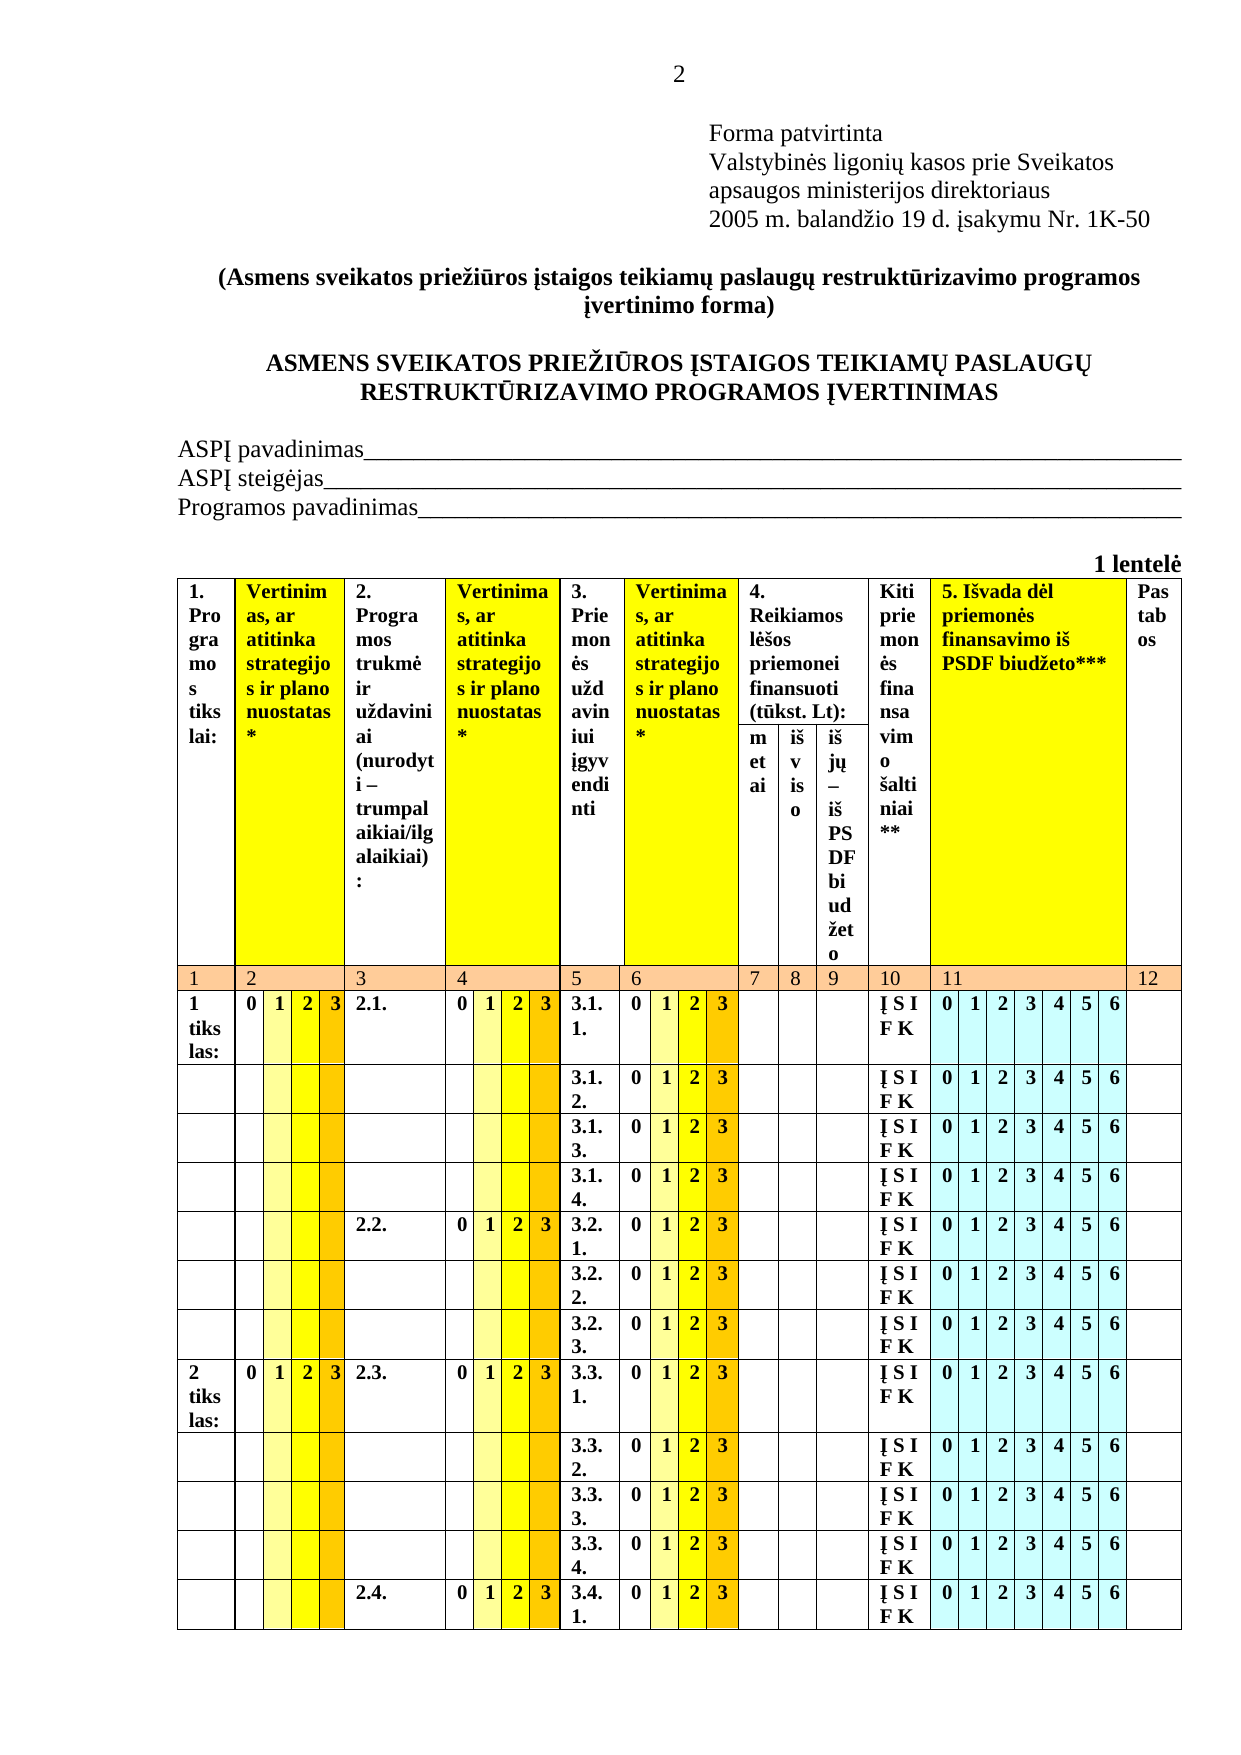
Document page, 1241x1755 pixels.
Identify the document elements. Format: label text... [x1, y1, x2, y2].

table_cell 3 [1015, 1261, 1042, 1309]
table_cell [178, 1310, 234, 1358]
table_cell 5 [1071, 1580, 1098, 1628]
table_cell [446, 1433, 473, 1481]
table_cell 1 [959, 1065, 986, 1113]
table_cell 4 [1043, 991, 1070, 1063]
table_cell [446, 1310, 473, 1358]
table_cell [817, 1163, 868, 1211]
table_cell 3 [707, 1531, 738, 1579]
table_cell 2 [679, 1114, 706, 1162]
table_cell 2 [679, 1433, 706, 1481]
table_cell [530, 1433, 559, 1481]
table_cell [779, 991, 816, 1063]
table_cell 3.2.2. [561, 1261, 619, 1309]
table_cell 3.2.1. [561, 1212, 619, 1260]
table_cell [320, 1212, 344, 1260]
table_cell [779, 1310, 816, 1358]
table_cell 1 tikslas: [178, 991, 234, 1063]
table_cell 0 [620, 1212, 650, 1260]
table_cell 1 [651, 1261, 678, 1309]
table_cell 0 [620, 1065, 650, 1113]
table_cell 3 [530, 991, 559, 1063]
table_cell 3 [1015, 1433, 1042, 1481]
table_cell 3 [707, 1261, 738, 1309]
table_cell 0 [620, 1580, 650, 1628]
table_cell Į S I F K [869, 1310, 930, 1358]
table_cell 3 [1015, 1114, 1042, 1162]
text Programos pavadinimas [177, 492, 1181, 521]
table_cell [178, 1114, 234, 1162]
table_cell 3.2.3. [561, 1310, 619, 1358]
table_cell 3 [707, 1212, 738, 1260]
table_cell [817, 1310, 868, 1358]
text Valstybinės ligonių kasos prie Sveikatos [177, 147, 1181, 176]
table_cell 2 [679, 1360, 706, 1432]
table_cell [320, 1531, 344, 1579]
table_cell 2 [679, 1261, 706, 1309]
table_cell 0 [620, 1261, 650, 1309]
table_cell 1 [959, 1360, 986, 1432]
table_cell 3 [1015, 1360, 1042, 1432]
table_cell [178, 1531, 234, 1579]
table_cell 5 [1071, 1114, 1098, 1162]
table_cell 12 [1127, 966, 1181, 990]
table_cell [530, 1065, 559, 1113]
table_cell [178, 1065, 234, 1113]
table_cell 5 [1071, 1310, 1098, 1358]
table_cell Į S I F K [869, 1163, 930, 1211]
table_cell [817, 1065, 868, 1113]
table_cell 1 [959, 1114, 986, 1162]
table_cell 3 [1015, 1065, 1042, 1113]
table_cell 0 [620, 1531, 650, 1579]
table_cell Į S I F K [869, 1360, 930, 1432]
table_cell [739, 1212, 778, 1260]
table_cell 1 [959, 1531, 986, 1579]
table_cell [817, 1482, 868, 1530]
table_cell [474, 1433, 501, 1481]
table_cell [1127, 991, 1181, 1063]
table_cell 4 [1043, 1212, 1070, 1260]
table_cell [779, 1531, 816, 1579]
table_cell 1 [651, 1580, 678, 1628]
table_cell [779, 1261, 816, 1309]
table_cell [502, 1065, 529, 1113]
table_cell 3 [707, 1114, 738, 1162]
table_cell 5 [1071, 1360, 1098, 1432]
table_cell [236, 1433, 263, 1481]
table_cell 2 [292, 991, 319, 1063]
table_cell 3 [707, 1163, 738, 1211]
text ASPĮ steigėjas [177, 463, 1181, 492]
table_cell [739, 1580, 778, 1628]
table_cell 0 [931, 1212, 958, 1260]
table_cell 1 [264, 991, 291, 1063]
table_cell iš viso [779, 725, 816, 965]
table_cell 1 [264, 1360, 291, 1432]
table_cell 2 [987, 1433, 1014, 1481]
table_cell 2 [987, 1163, 1014, 1211]
table_cell [474, 1114, 501, 1162]
table_cell 6 [1099, 1482, 1126, 1530]
table_cell [236, 1310, 263, 1358]
table_cell [817, 1212, 868, 1260]
table_cell Į S I F K [869, 1580, 930, 1628]
table_cell [530, 1261, 559, 1309]
table_cell [320, 1433, 344, 1481]
table_cell [817, 1433, 868, 1481]
table_cell 2 [679, 1065, 706, 1113]
table_cell 3 [707, 1433, 738, 1481]
table_cell [178, 1580, 234, 1628]
table_cell [345, 1433, 445, 1481]
table_cell [292, 1261, 319, 1309]
table_cell [264, 1433, 291, 1481]
table_cell 2 [987, 1482, 1014, 1530]
table_cell 4 [1043, 1482, 1070, 1530]
table_cell 3.1.3. [561, 1114, 619, 1162]
table_cell [292, 1433, 319, 1481]
table_cell 1 [651, 1433, 678, 1481]
table_cell 4 [446, 966, 559, 990]
table_cell 1 [651, 1482, 678, 1530]
table_cell Į S I F K [869, 1261, 930, 1309]
table_cell [236, 1531, 263, 1579]
table_cell 1 [474, 991, 501, 1063]
table_cell 3 [707, 1310, 738, 1358]
table_cell 1 [474, 1360, 501, 1432]
table_cell [1127, 1212, 1181, 1260]
table_cell 6 [1099, 1114, 1126, 1162]
table_cell [236, 1482, 263, 1530]
table_cell [345, 1114, 445, 1162]
table_cell 3.3.4. [561, 1531, 619, 1579]
table_cell 2 [679, 1163, 706, 1211]
table_cell 0 [931, 1163, 958, 1211]
table_cell [779, 1360, 816, 1432]
table_cell [178, 1433, 234, 1481]
table_cell [446, 1065, 473, 1113]
table_cell [345, 1163, 445, 1211]
table_cell 2 [679, 1482, 706, 1530]
table_cell 0 [931, 1114, 958, 1162]
table_cell 6 [1099, 1261, 1126, 1309]
table_cell [817, 1261, 868, 1309]
table_cell [817, 1360, 868, 1432]
table_cell 4 [1043, 1580, 1070, 1628]
table_cell [779, 1433, 816, 1481]
table_cell [779, 1163, 816, 1211]
table_cell 3.3.2. [561, 1433, 619, 1481]
table_cell iš jų – iš PSDF biudžeto [817, 725, 868, 965]
table_cell [502, 1114, 529, 1162]
table_cell 2 [987, 991, 1014, 1063]
table_cell 3 [530, 1212, 559, 1260]
table_cell [474, 1163, 501, 1211]
table_cell [446, 1531, 473, 1579]
table_cell 3.1.1. [561, 991, 619, 1063]
table_cell [530, 1531, 559, 1579]
table_cell 6 [1099, 1212, 1126, 1260]
table_cell [530, 1114, 559, 1162]
table_cell 3 [707, 1360, 738, 1432]
table_cell 3 [345, 966, 445, 990]
table_cell 0 [931, 1433, 958, 1481]
table_cell 2 tikslas: [178, 1360, 234, 1432]
table_cell 1 [959, 1163, 986, 1211]
table_cell [739, 1261, 778, 1309]
table_cell [530, 1163, 559, 1211]
table_cell 3 [1015, 1163, 1042, 1211]
table_cell 3 [1015, 1310, 1042, 1358]
table_cell 6 [1099, 1163, 1126, 1211]
table_cell Į S I F K [869, 1482, 930, 1530]
table_cell [236, 1212, 263, 1260]
table_cell 0 [931, 1531, 958, 1579]
table_cell 0 [620, 991, 650, 1063]
table_cell [345, 1261, 445, 1309]
table_cell [178, 1261, 234, 1309]
table_cell [178, 1212, 234, 1260]
table_cell [320, 1163, 344, 1211]
table_cell 6 [620, 966, 738, 990]
table_cell 0 [620, 1482, 650, 1530]
table_cell 5 [1071, 1163, 1098, 1211]
table_cell 3.4.1. [561, 1580, 619, 1628]
table_header 5. Išvada dėl priemonės finansavimo iš PSDF biudžeto*** [931, 579, 1126, 965]
table_header 2. Programos trukmė ir uždaviniai (nurodyti – trumpalaikiai/ilgalaikiai): [345, 579, 445, 965]
table_cell [474, 1261, 501, 1309]
table_cell 0 [620, 1433, 650, 1481]
table_cell 4 [1043, 1310, 1070, 1358]
table_cell [292, 1580, 319, 1628]
table_cell [474, 1531, 501, 1579]
table_cell Į S I F K [869, 1212, 930, 1260]
table_cell 1 [959, 1310, 986, 1358]
table_cell [292, 1310, 319, 1358]
table_cell 7 [739, 966, 778, 990]
table_cell 2 [679, 1310, 706, 1358]
table_cell [1127, 1482, 1181, 1530]
table_cell [474, 1482, 501, 1530]
table_cell [779, 1580, 816, 1628]
table_header Kiti priemonės finansavimo šaltiniai** [869, 579, 930, 965]
table_cell 4 [1043, 1433, 1070, 1481]
table_cell 0 [620, 1114, 650, 1162]
table_header 4. Reikiamos lėšos priemonei finansuoti (tūkst. Lt): [739, 579, 868, 723]
table_cell 1 [959, 1482, 986, 1530]
table_cell [502, 1261, 529, 1309]
table_cell [739, 1163, 778, 1211]
table_cell [474, 1065, 501, 1113]
table_cell [1127, 1433, 1181, 1481]
table_cell 2 [679, 1580, 706, 1628]
table_cell 2.2. [345, 1212, 445, 1260]
table_cell [1127, 1261, 1181, 1309]
table_cell [264, 1531, 291, 1579]
table_cell [739, 1065, 778, 1113]
table_cell 0 [446, 1580, 473, 1628]
table_cell [264, 1482, 291, 1530]
table_cell 3 [707, 1580, 738, 1628]
table_cell [320, 1580, 344, 1628]
table_cell 3 [1015, 1212, 1042, 1260]
table_cell 2 [502, 991, 529, 1063]
table_cell [817, 991, 868, 1063]
table_cell 3 [707, 1482, 738, 1530]
table_cell 0 [446, 1212, 473, 1260]
table_cell [739, 1433, 778, 1481]
table_cell 3 [320, 1360, 344, 1432]
table_cell 2 [987, 1065, 1014, 1113]
table_cell [236, 1163, 263, 1211]
table_cell 2 [679, 991, 706, 1063]
table_cell [474, 1310, 501, 1358]
table_cell 4 [1043, 1114, 1070, 1162]
table_cell 2 [987, 1261, 1014, 1309]
table_cell [292, 1114, 319, 1162]
table_cell 5 [561, 966, 619, 990]
table_cell 2 [987, 1114, 1014, 1162]
table_cell [236, 1261, 263, 1309]
table_cell 3 [530, 1360, 559, 1432]
table_cell [264, 1163, 291, 1211]
table_cell 0 [620, 1163, 650, 1211]
table_header Vertinimas, ar atitinka strategijos ir plano nuostatas* [446, 579, 559, 965]
table_cell 2 [502, 1360, 529, 1432]
table_cell [1127, 1310, 1181, 1358]
table_cell 2.1. [345, 991, 445, 1063]
table_cell 0 [446, 991, 473, 1063]
table_cell [502, 1482, 529, 1530]
table_cell 2 [236, 966, 344, 990]
text Forma patvirtinta [709, 118, 1181, 147]
table_cell Į S I F K [869, 991, 930, 1063]
table_cell 5 [1071, 1212, 1098, 1260]
table_cell 3 [1015, 1580, 1042, 1628]
table_cell 0 [931, 1261, 958, 1309]
table_cell 11 [931, 966, 1126, 990]
table_cell [264, 1261, 291, 1309]
table_cell 8 [779, 966, 816, 990]
table_cell [236, 1580, 263, 1628]
table_cell 0 [931, 1065, 958, 1113]
table_cell 4 [1043, 1065, 1070, 1113]
table_cell [1127, 1580, 1181, 1628]
table_cell 5 [1071, 1433, 1098, 1481]
table_cell 2 [987, 1212, 1014, 1260]
text 2005 m. balandžio 19 d. įsakymu Nr. 1K-50 [177, 204, 1181, 233]
table_cell Į S I F K [869, 1114, 930, 1162]
table_cell 0 [931, 991, 958, 1063]
text (Asmens sveikatos priežiūros įstaigos teikiamų paslaugų restruktūrizavimo programos įvertinimo forma) [177, 262, 1181, 319]
table_cell [292, 1065, 319, 1113]
table_cell 2.4. [345, 1580, 445, 1628]
table_cell 3 [320, 991, 344, 1063]
table_cell [320, 1482, 344, 1530]
table_cell [236, 1065, 263, 1113]
table_cell 10 [869, 966, 930, 990]
table_cell [264, 1114, 291, 1162]
table_cell Į S I F K [869, 1531, 930, 1579]
table_cell [739, 1531, 778, 1579]
table_cell [264, 1580, 291, 1628]
table_cell [530, 1310, 559, 1358]
table_header 3. Priemonės uždaviniui įgyvendinti [561, 579, 624, 965]
table_cell [817, 1580, 868, 1628]
table_cell Į S I F K [869, 1065, 930, 1113]
table_cell [446, 1114, 473, 1162]
table_cell 0 [931, 1310, 958, 1358]
table_cell [1127, 1163, 1181, 1211]
table_cell [264, 1212, 291, 1260]
table_cell 1 [651, 1360, 678, 1432]
table_cell 5 [1071, 1261, 1098, 1309]
table_cell Į S I F K [869, 1433, 930, 1481]
table_cell 2 [987, 1580, 1014, 1628]
table_header 1. Programos tikslai: [178, 579, 234, 965]
table_cell [345, 1482, 445, 1530]
table_cell [817, 1114, 868, 1162]
table_cell 3.3.1. [561, 1360, 619, 1432]
table_cell 2 [987, 1310, 1014, 1358]
table_cell 2 [679, 1212, 706, 1260]
table_cell [817, 1531, 868, 1579]
table_cell [292, 1212, 319, 1260]
table_cell 5 [1071, 1531, 1098, 1579]
table_cell 6 [1099, 1065, 1126, 1113]
table_cell 6 [1099, 1580, 1126, 1628]
table_cell [320, 1310, 344, 1358]
table_cell 4 [1043, 1360, 1070, 1432]
table_cell [345, 1531, 445, 1579]
table_cell 2 [987, 1531, 1014, 1579]
table_cell 1 [651, 1212, 678, 1260]
table_cell 2.3. [345, 1360, 445, 1432]
table_cell [779, 1212, 816, 1260]
table_cell 2 [292, 1360, 319, 1432]
table_cell 6 [1099, 1531, 1126, 1579]
table_cell 4 [1043, 1261, 1070, 1309]
table_cell 0 [236, 1360, 263, 1432]
table_cell 3.1.4. [561, 1163, 619, 1211]
table_cell 3 [707, 991, 738, 1063]
table_cell [502, 1433, 529, 1481]
table_cell [446, 1163, 473, 1211]
table_cell 1 [474, 1212, 501, 1260]
table_cell [739, 991, 778, 1063]
table_cell 2 [679, 1531, 706, 1579]
table_cell 0 [931, 1482, 958, 1530]
table_cell metai [739, 725, 778, 965]
table_cell [1127, 1114, 1181, 1162]
table_cell 3.3.3. [561, 1482, 619, 1530]
table_cell 1 [959, 1580, 986, 1628]
table_cell 0 [236, 991, 263, 1063]
table_cell 1 [959, 991, 986, 1063]
table_cell [1127, 1531, 1181, 1579]
table_cell 0 [620, 1360, 650, 1432]
table_cell 1 [651, 991, 678, 1063]
table_cell 4 [1043, 1163, 1070, 1211]
table_cell [1127, 1065, 1181, 1113]
table_cell [502, 1531, 529, 1579]
table_cell 0 [620, 1310, 650, 1358]
table_cell 6 [1099, 1433, 1126, 1481]
table_cell 1 [651, 1114, 678, 1162]
table_cell [264, 1065, 291, 1113]
text apsaugos ministerijos direktoriaus [177, 176, 1181, 204]
table_cell [739, 1114, 778, 1162]
table_cell [292, 1163, 319, 1211]
table_cell [446, 1261, 473, 1309]
table_header Vertinimas, ar atitinka strategijos ir plano nuostatas* [625, 579, 738, 965]
table_cell 1 [959, 1433, 986, 1481]
table_cell 4 [1043, 1531, 1070, 1579]
table_cell [779, 1114, 816, 1162]
table_cell 3 [1015, 1531, 1042, 1579]
text ASMENS SVEIKATOS PRIEŽIŪROS ĮSTAIGOS TEIKIAMŲ PASLAUGŲ RESTRUKTŪRIZAVIMO PROGRAMOS ĮVERTINIMAS [177, 348, 1181, 406]
table_cell 1 [959, 1212, 986, 1260]
table_cell [779, 1065, 816, 1113]
table_cell [1127, 1360, 1181, 1432]
table_cell 5 [1071, 991, 1098, 1063]
table_cell 2 [502, 1580, 529, 1628]
table_cell 1 [178, 966, 234, 990]
table_cell 2 [502, 1212, 529, 1260]
table_cell [292, 1531, 319, 1579]
table_cell [739, 1310, 778, 1358]
table_cell [345, 1065, 445, 1113]
table_cell [236, 1114, 263, 1162]
table_cell 0 [446, 1360, 473, 1432]
table_cell [320, 1065, 344, 1113]
table_header Vertinimas, ar atitinka strategijos ir plano nuostatas* [236, 579, 344, 965]
table_cell 0 [931, 1580, 958, 1628]
table_cell 5 [1071, 1482, 1098, 1530]
table_cell 3 [707, 1065, 738, 1113]
table_cell 6 [1099, 1360, 1126, 1432]
text ASPĮ pavadinimas [177, 434, 1181, 463]
table_cell [502, 1310, 529, 1358]
table_cell 1 [651, 1531, 678, 1579]
table_cell [502, 1163, 529, 1211]
table_cell [739, 1482, 778, 1530]
table_cell 1 [959, 1261, 986, 1309]
table_cell [739, 1360, 778, 1432]
table_cell 1 [651, 1065, 678, 1113]
table_cell [530, 1482, 559, 1530]
table_cell [178, 1163, 234, 1211]
table_cell 3 [1015, 991, 1042, 1063]
table_cell 0 [931, 1360, 958, 1432]
table_cell 5 [1071, 1065, 1098, 1113]
table_cell 6 [1099, 1310, 1126, 1358]
table_cell 1 [651, 1310, 678, 1358]
table_cell [779, 1482, 816, 1530]
table_cell 6 [1099, 991, 1126, 1063]
table_cell 3.1.2. [561, 1065, 619, 1113]
table_cell 2 [987, 1360, 1014, 1432]
table_cell [345, 1310, 445, 1358]
table_cell 9 [817, 966, 868, 990]
table_cell [264, 1310, 291, 1358]
table_cell [292, 1482, 319, 1530]
table_header Pastabos [1127, 579, 1181, 965]
table_cell 1 [651, 1163, 678, 1211]
table_cell [446, 1482, 473, 1530]
table_cell [320, 1114, 344, 1162]
table_cell [320, 1261, 344, 1309]
text 1 lentelė [177, 549, 1181, 578]
table_cell 3 [530, 1580, 559, 1628]
table_cell 3 [1015, 1482, 1042, 1530]
table_cell 1 [474, 1580, 501, 1628]
table_cell [178, 1482, 234, 1530]
